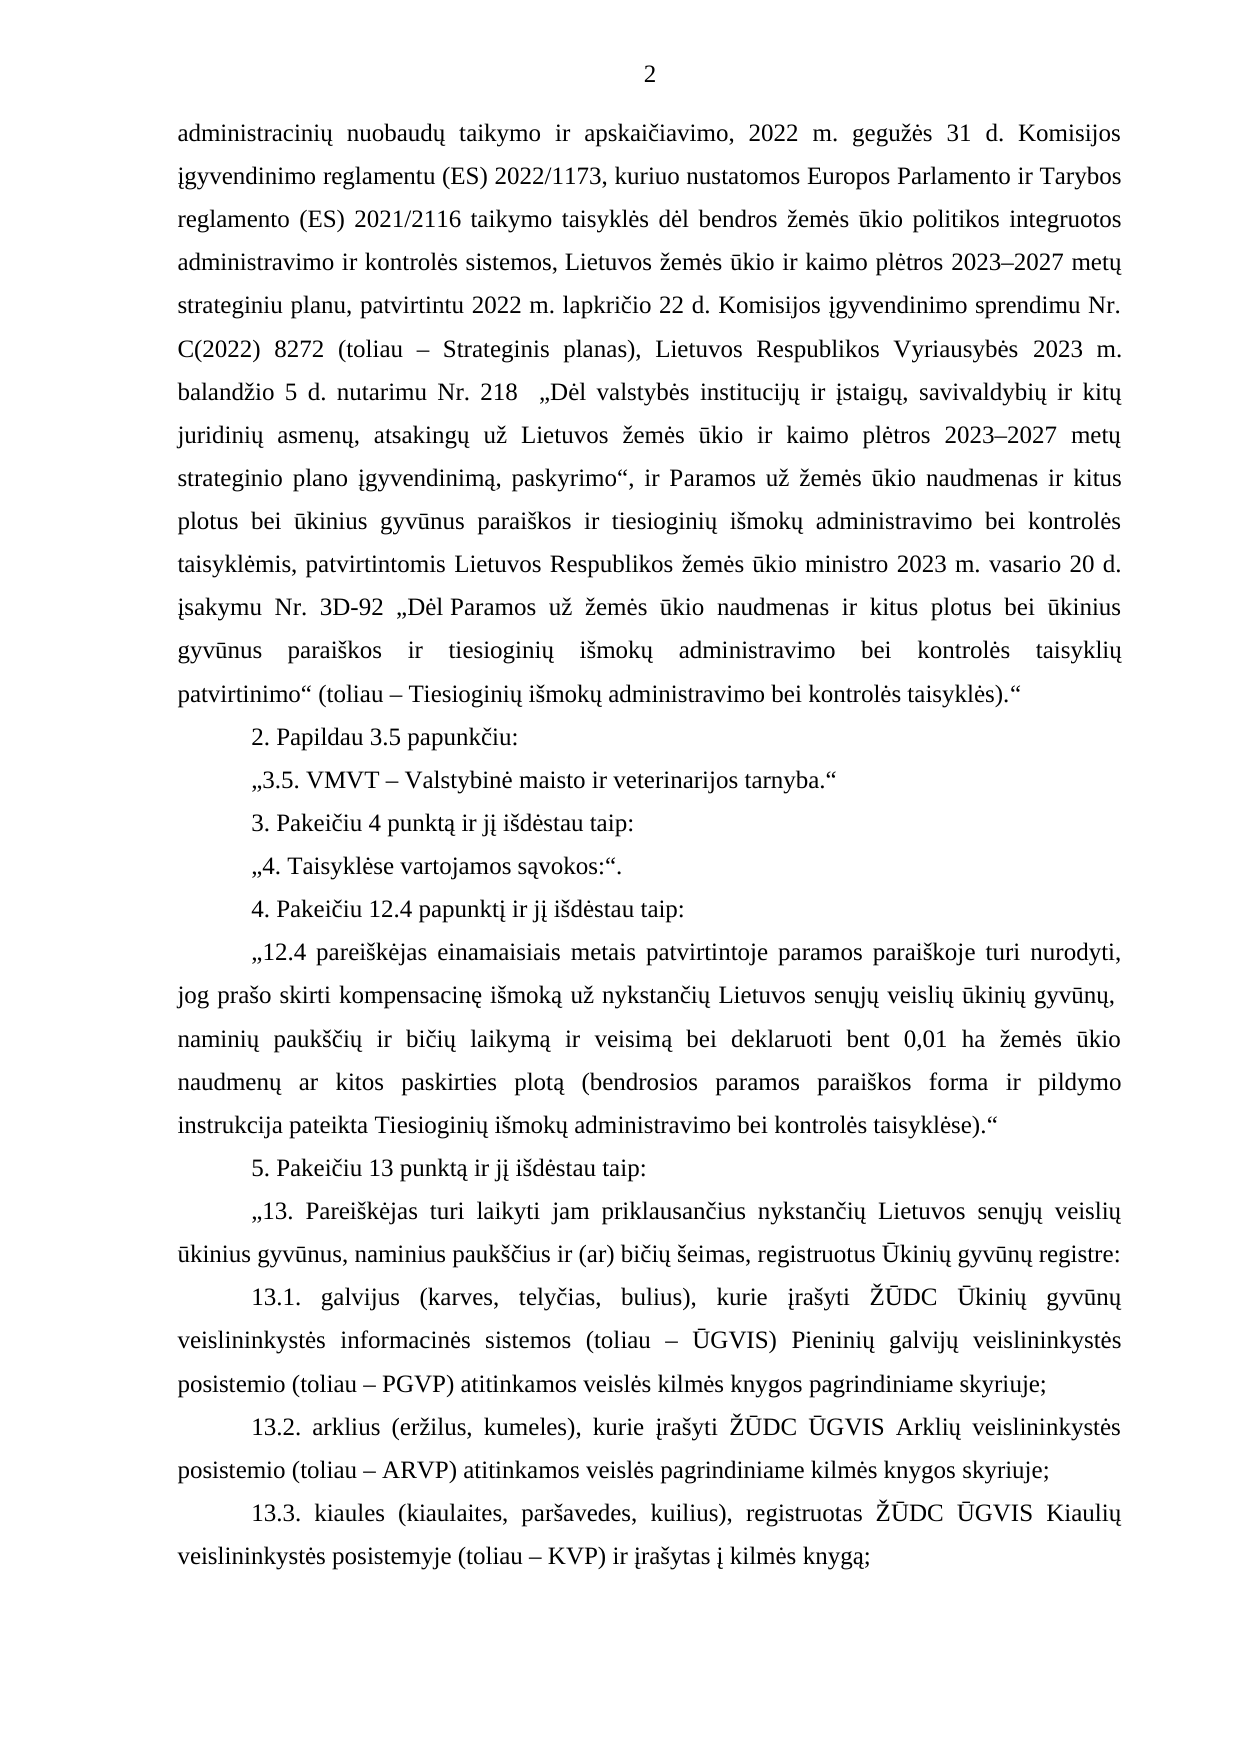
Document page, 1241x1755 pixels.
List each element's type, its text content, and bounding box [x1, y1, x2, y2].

text 5. Pakeičiu 13 punktą ir jį išdėstau taip: [177, 1153, 1122, 1182]
text 4. Pakeičiu 12.4 papunktį ir jį išdėstau taip: [177, 894, 1122, 923]
text 3. Pakeičiu 4 punktą ir jį išdėstau taip: [177, 808, 1122, 837]
text „12.4 pareiškėjas einamaisiais metais patvirtintoje paramos paraiškoje turi nurodyti, jog prašo skirti kompensacinę išmoką už nykstančių Lietuvos senųjų veislių ūkinių gyvūnų, naminių paukščių ir bičių laikymą ir veisimą bei deklaruoti bent 0,01 ha žemės ūkio naudmenų ar kitos paskirties plotą (bendrosios paramos paraiškos forma ir pildymo instrukcija pateikta Tiesioginių išmokų administravimo bei kontrolės taisyklėse).“ [177, 937, 1122, 1139]
text 13.2. arklius (eržilus, kumeles), kurie įrašyti ŽŪDC ŪGVIS Arklių veislininkystės posistemio (toliau – ARVP) atitinkamos veislės pagrindiniame kilmės knygos skyriuje; [177, 1412, 1122, 1484]
text „4. Taisyklėse vartojamos sąvokos:“. [177, 851, 1122, 880]
text administracinių nuobaudų taikymo ir apskaičiavimo, 2022 m. gegužės 31 d. Komisijos įgyvendinimo reglamentu (ES) 2022/1173, kuriuo nustatomos Europos Parlamento ir Tarybos reglamento (ES) 2021/2116 taikymo taisyklės dėl bendros žemės ūkio politikos integruotos administravimo ir kontrolės sistemos, Lietuvos žemės ūkio ir kaimo plėtros 2023–2027 metų strateginiu planu, patvirtintu 2022 m. lapkričio 22 d. Komisijos įgyvendinimo sprendimu Nr. C(2022) 8272 (toliau – Strateginis planas), Lietuvos Respublikos Vyriausybės 2023 m. balandžio 5 d. nutarimu Nr. 218 „Dėl valstybės institucijų ir įstaigų, savivaldybių ir kitų juridinių asmenų, atsakingų už Lietuvos žemės ūkio ir kaimo plėtros 2023–2027 metų strateginio plano įgyvendinimą, paskyrimo“, ir Paramos už žemės ūkio naudmenas ir kitus plotus bei ūkinius gyvūnus paraiškos ir tiesioginių išmokų administravimo bei kontrolės taisyklėmis, patvirtintomis Lietuvos Respublikos žemės ūkio ministro 2023 m. vasario 20 d. įsakymu Nr. 3D-92 „Dėl Paramos už žemės ūkio naudmenas ir kitus plotus bei ūkinius gyvūnus paraiškos ir tiesioginių išmokų administravimo bei kontrolės taisyklių patvirtinimo“ (toliau – Tiesioginių išmokų administravimo bei kontrolės taisyklės).“ [177, 118, 1122, 707]
text 2. Papildau 3.5 papunkčiu: [177, 722, 1122, 751]
text 13.1. galvijus (karves, telyčias, bulius), kurie įrašyti ŽŪDC Ūkinių gyvūnų veislininkystės informacinės sistemos (toliau – ŪGVIS) Pieninių galvijų veislininkystės posistemio (toliau – PGVP) atitinkamos veislės kilmės knygos pagrindiniame skyriuje; [177, 1282, 1122, 1397]
text 13.3. kiaules (kiaulaites, paršavedes, kuilius), registruotas ŽŪDC ŪGVIS Kiaulių veislininkystės posistemyje (toliau – KVP) ir įrašytas į kilmės knygą; [177, 1498, 1122, 1570]
text „13. Pareiškėjas turi laikyti jam priklausančius nykstančių Lietuvos senųjų veislių ūkinius gyvūnus, naminius paukščius ir (ar) bičių šeimas, registruotus Ūkinių gyvūnų registre: [177, 1196, 1122, 1268]
text „3.5. VMVT – Valstybinė maisto ir veterinarijos tarnyba.“ [177, 765, 1122, 794]
